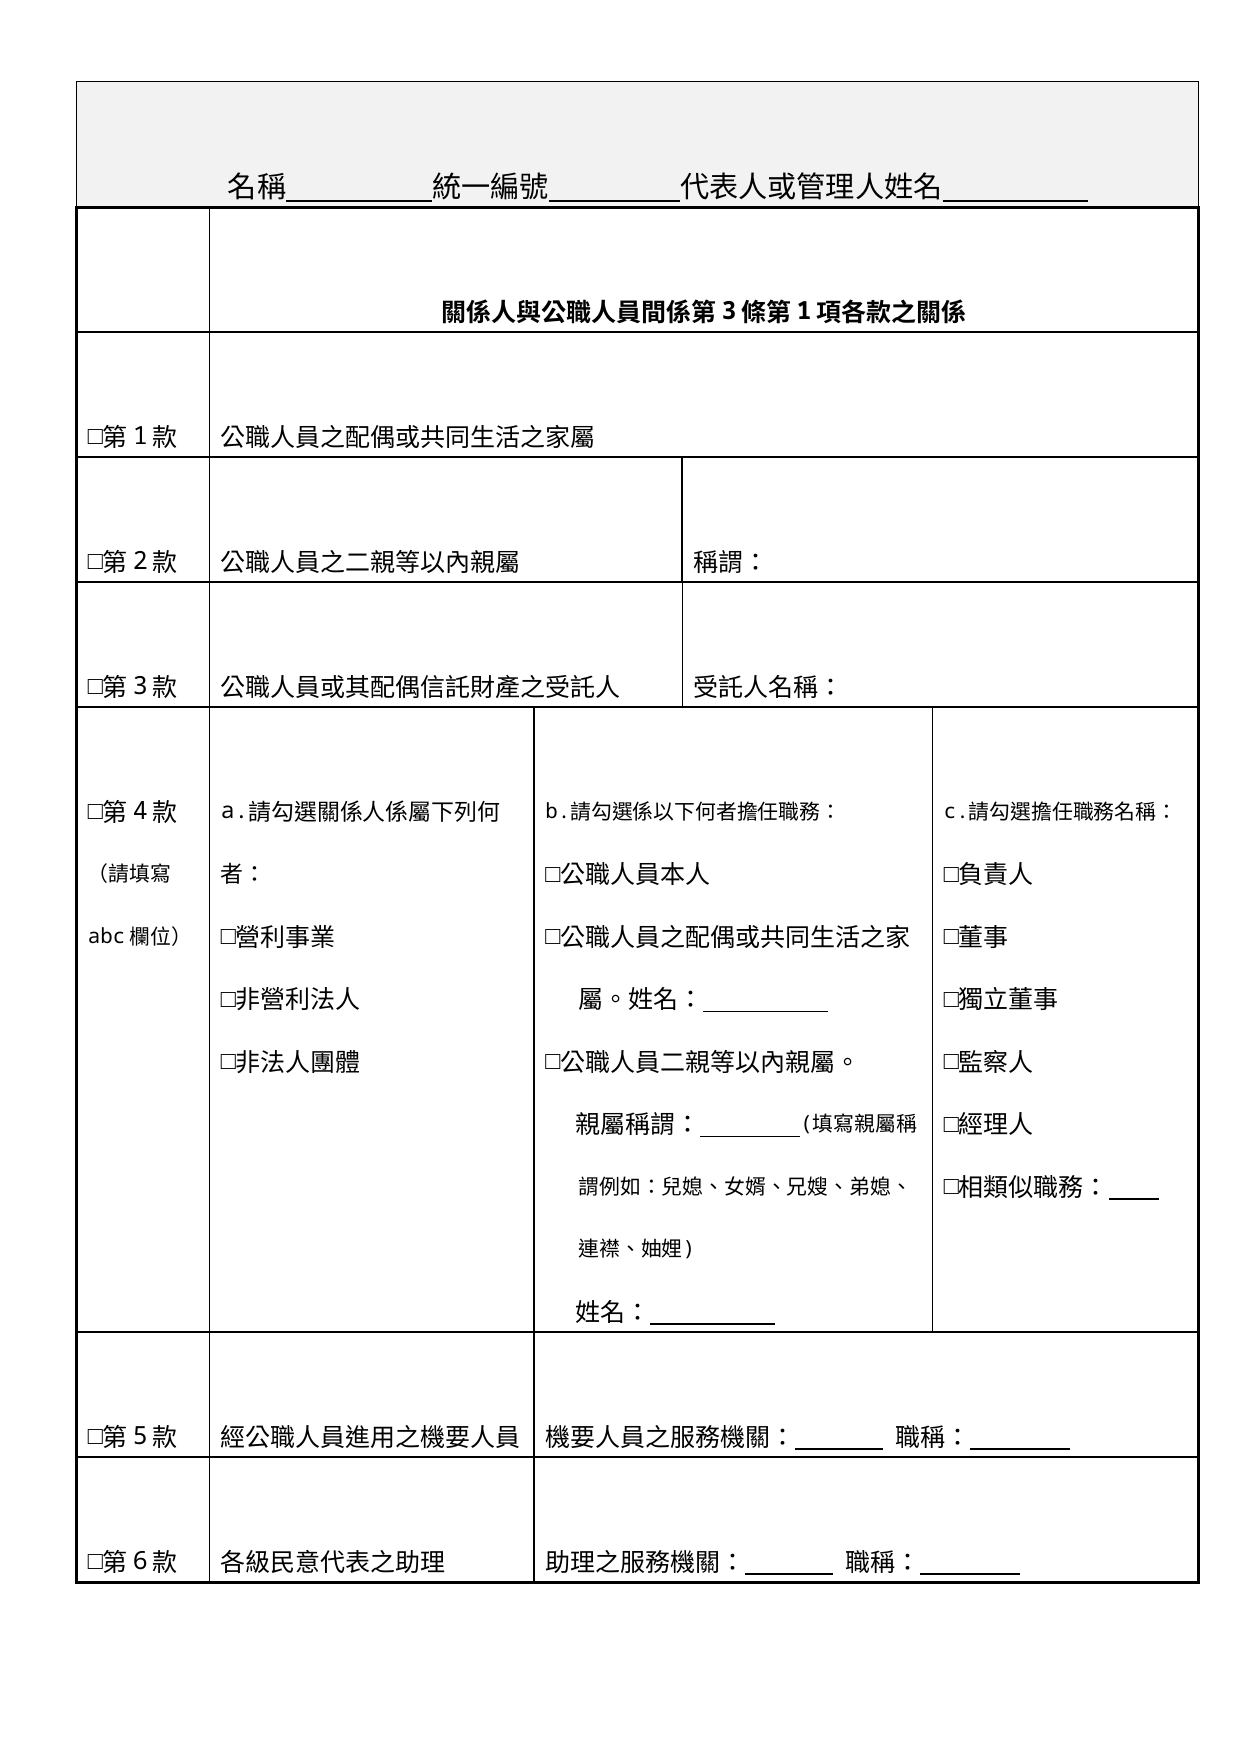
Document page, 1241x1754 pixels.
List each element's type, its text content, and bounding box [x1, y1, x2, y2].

table_cell 稱謂： [683, 458, 1197, 581]
table_cell □第6款 [78, 1458, 209, 1581]
table_cell □第5款 [78, 1333, 209, 1456]
table_cell a.請勾選關係人係屬下列何者： □營利事業 □非營利法人 □非法人團體 [210, 708, 533, 1331]
table_cell 各級民意代表之助理 [210, 1458, 533, 1581]
table_cell 機要人員之服務機關： 職稱： [535, 1333, 1197, 1456]
table_cell 受託人名稱： [683, 583, 1197, 706]
table_cell [78, 209, 209, 331]
table_cell □第4款 （請填寫abc欄位） [78, 708, 209, 1331]
table_cell 公職人員之配偶或共同生活之家屬 [210, 333, 1197, 456]
table_cell b.請勾選係以下何者擔任職務： □公職人員本人 □公職人員之配偶或共同生活之家屬。姓名： □公職人員二親等以內親屬。 親屬稱謂： (填寫親屬稱謂例如：兒媳、女婿、兄嫂、弟媳、連襟、妯娌) 姓名： [535, 708, 932, 1331]
table_cell □第2款 [78, 458, 209, 581]
table_cell 關係人與公職人員間係第3條第1項各款之關係 [210, 209, 1197, 331]
table_cell 公職人員之二親等以內親屬 [210, 458, 681, 581]
table_cell □第1款 [78, 333, 209, 456]
table_cell c.請勾選擔任職務名稱： □負責人 □董事 □獨立董事 □監察人 □經理人 □相類似職務： [933, 708, 1197, 1331]
table_cell 公職人員或其配偶信託財產之受託人 [210, 583, 682, 706]
table_cell 關係人 關係人（屬自然人者）：姓名 關係人（屬營利事業、非營利之法人或非法人團體）： 名稱 統一編號 代表人或管理人姓名 [77, 82, 1198, 206]
table_cell 經公職人員進用之機要人員 [210, 1333, 533, 1456]
table_cell 助理之服務機關： 職稱： [535, 1458, 1197, 1581]
table_cell □第3款 [78, 583, 209, 706]
